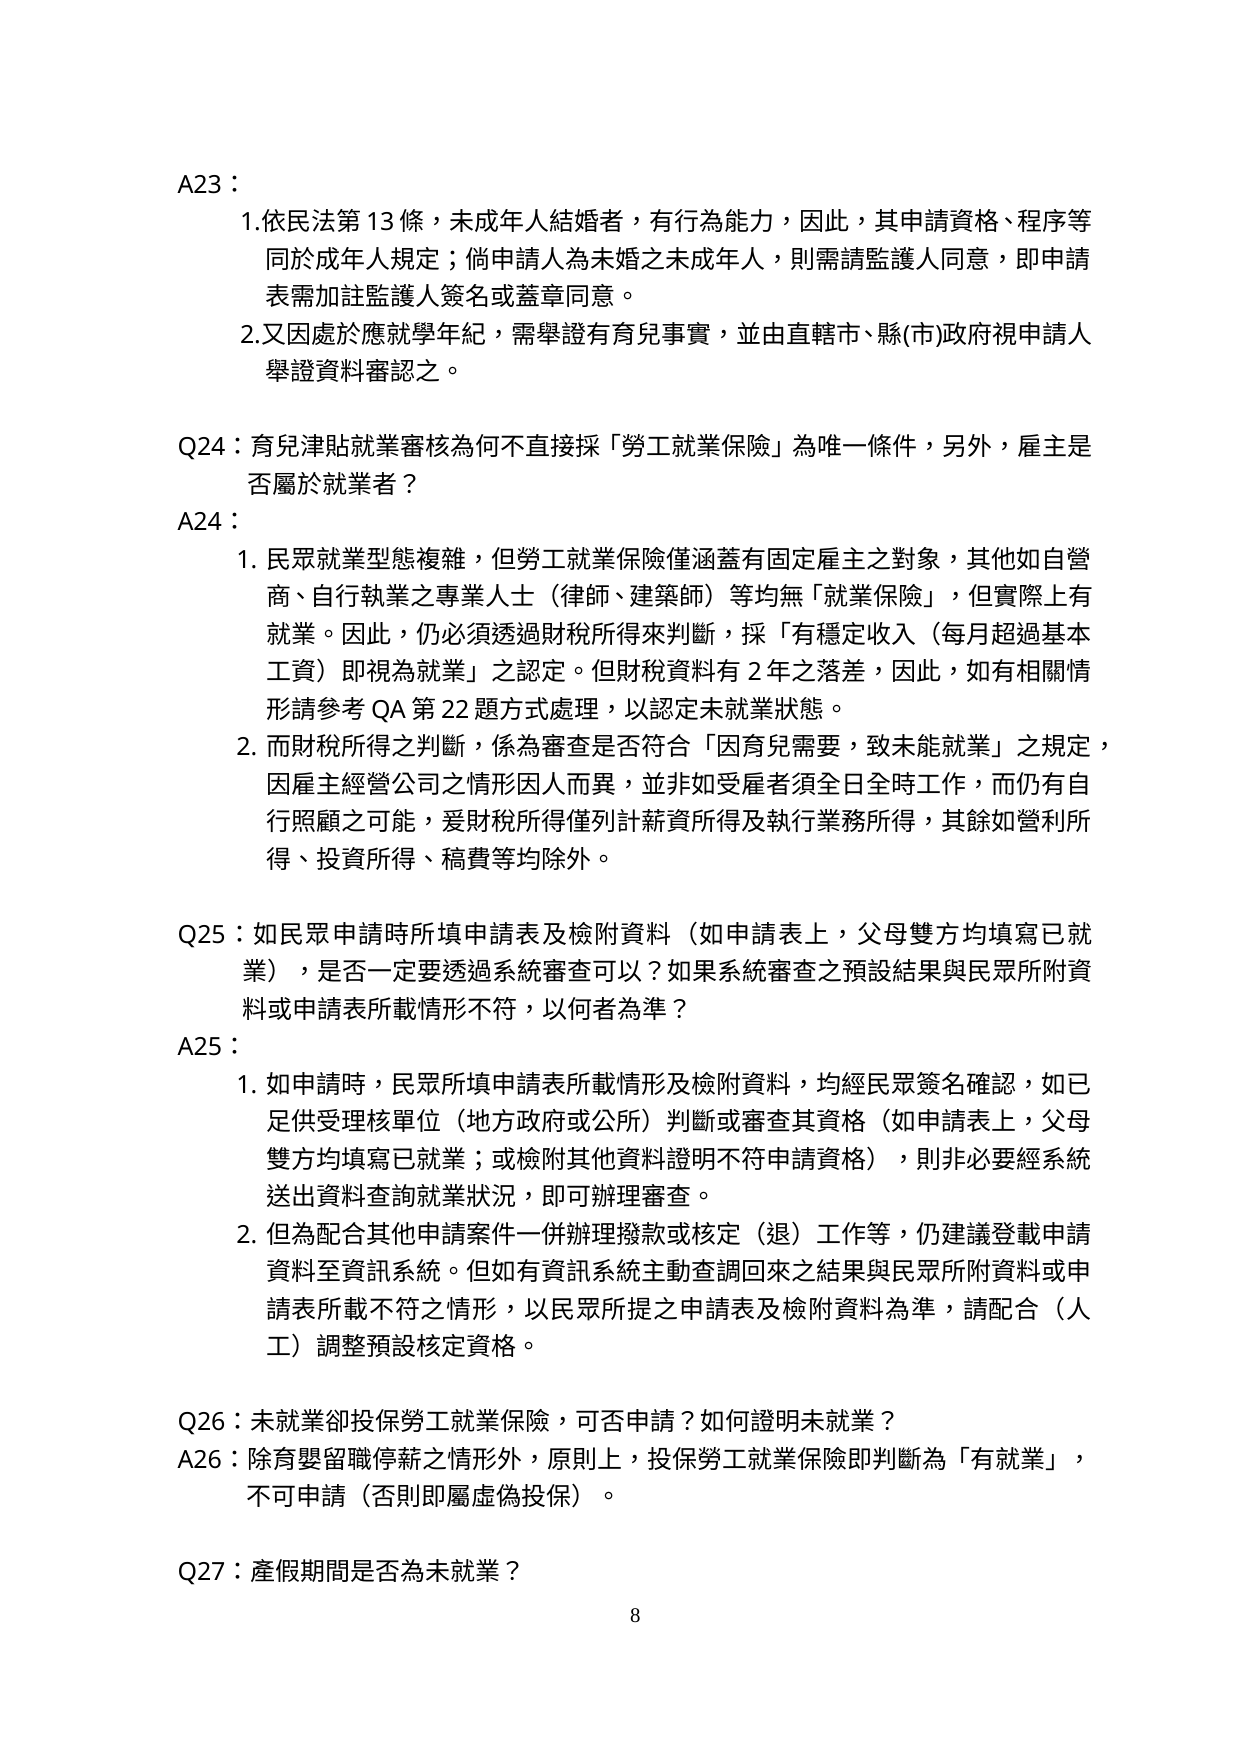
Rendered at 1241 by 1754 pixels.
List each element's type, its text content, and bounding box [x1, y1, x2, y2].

list 而財稅所得之判斷，係為審查是否符合「因育兒需要，致未能就業」之規定，因雇主經營公司之情形因人而異，並非如受雇者須全日全時工作，而仍有自行照顧之可能，爰財稅所得僅列計薪資所得及執行業務所得，其餘如營利所得、投資所得、稿費等均除外。 [236, 726, 1092, 876]
text Q27：產假期間是否為未就業？ [177, 1551, 1092, 1588]
list 如申請時，民眾所填申請表所載情形及檢附資料，均經民眾簽名確認，如已足供受理核單位（地方政府或公所）判斷或審查其資格（如申請表上，父母雙方均填寫已就業；或檢附其他資料證明不符申請資格），則非必要經系統送出資料查詢就業狀況，即可辦理審查。 [236, 1063, 1092, 1213]
list 民眾就業型態複雜，但勞工就業保險僅涵蓋有固定雇主之對象，其他如自營商、自行執業之專業人士（律師、建築師）等均無「就業保險」，但實際上有就業。因此，仍必須透過財稅所得來判斷，採「有穩定收入（每月超過基本工資）即視為就業」之認定。但財稅資料有2年之落差，因此，如有相關情形請參考QA第22題方式處理，以認定未就業狀態。 [236, 538, 1092, 726]
text 2.又因處於應就學年紀，需舉證有育兒事實，並由直轄市、縣(市)政府視申請人舉證資料審認之。 [240, 313, 1092, 388]
text Q24：育兒津貼就業審核為何不直接採「勞工就業保險」為唯一條件，另外，雇主是否屬於就業者？ [177, 426, 1092, 501]
text Q25：如民眾申請時所填申請表及檢附資料（如申請表上，父母雙方均填寫已就業），是否一定要透過系統審查可以？如果系統審查之預設結果與民眾所附資料或申請表所載情形不符，以何者為準？ [177, 913, 1092, 1026]
text 1.依民法第13條，未成年人結婚者，有行為能力，因此，其申請資格、程序等同於成年人規定；倘申請人為未婚之未成年人，則需請監護人同意，即申請表需加註監護人簽名或蓋章同意。 [240, 201, 1092, 313]
text A25： [177, 1026, 1092, 1063]
text A24： [177, 501, 1092, 538]
list 但為配合其他申請案件一併辦理撥款或核定（退）工作等，仍建議登載申請資料至資訊系統。但如有資訊系統主動查調回來之結果與民眾所附資料或申請表所載不符之情形，以民眾所提之申請表及檢附資料為準，請配合（人工）調整預設核定資格。 [236, 1213, 1092, 1363]
text Q26：未就業卻投保勞工就業保險，可否申請？如何證明未就業？ [177, 1401, 1092, 1438]
text A26：除育嬰留職停薪之情形外，原則上，投保勞工就業保險即判斷為「有就業」，不可申請（否則即屬虛偽投保）。 [177, 1438, 1092, 1513]
text A23： [177, 163, 1092, 201]
